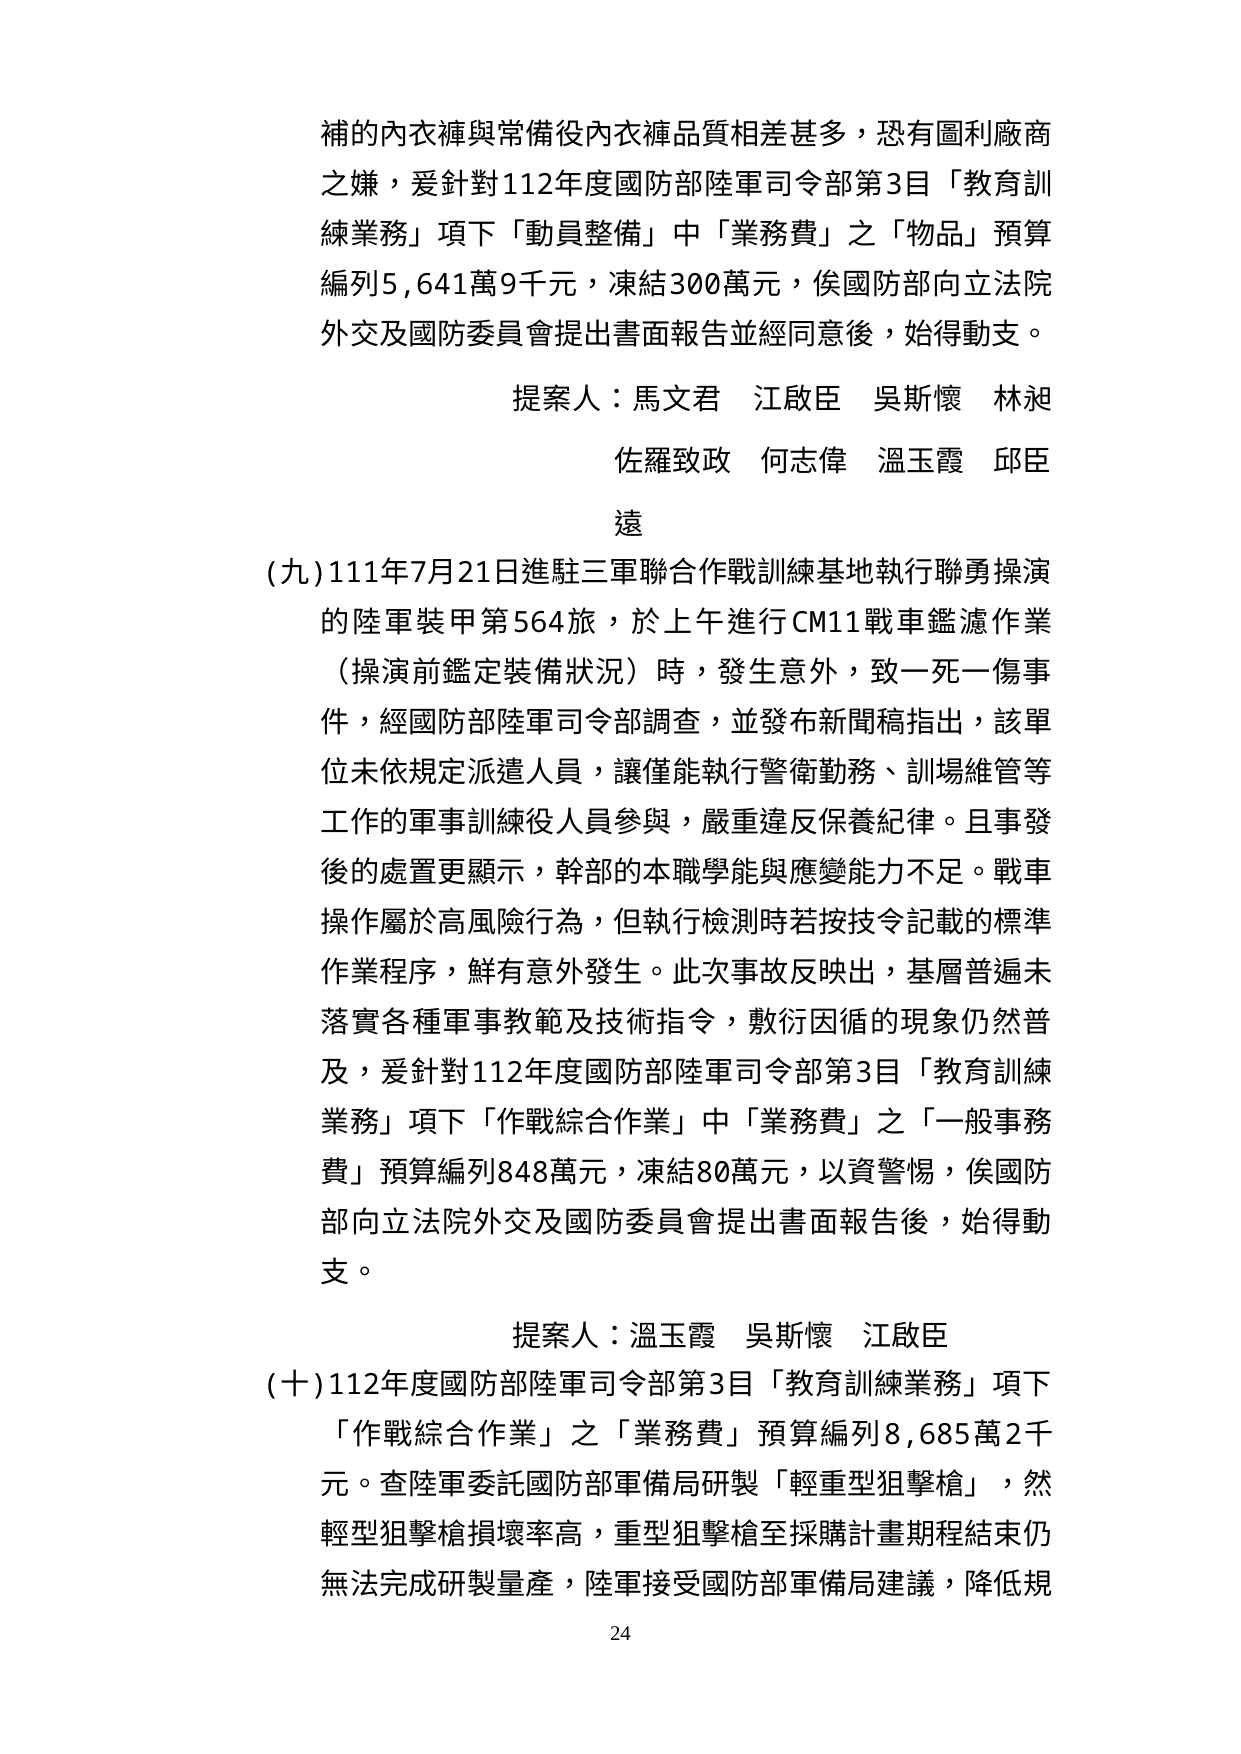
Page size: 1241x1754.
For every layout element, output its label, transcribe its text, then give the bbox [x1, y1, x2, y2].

text 提案人：馬文君 江啟臣 吳斯懷 林昶佐羅致政 何志偉 溫玉霞 邱臣遠 [512, 355, 1053, 542]
text (十)112年度國防部陸軍司令部第3目「教育訓練業務」項下「作戰綜合作業」之「業務費」預算編列8,685萬2千元。查陸軍委託國防部軍備局研製「輕重型狙擊槍」，然輕型狙擊槍損壞率高，重型狙擊槍至採購計畫期程結束仍無法完成研製量產，陸軍接受國防部軍備局建議，降低規 [262, 1355, 1053, 1605]
text (九)111年7月21日進駐三軍聯合作戰訓練基地執行聯勇操演的陸軍裝甲第564旅，於上午進行CM11戰車鑑濾作業（操演前鑑定裝備狀況）時，發生意外，致一死一傷事件，經國防部陸軍司令部調查，並發布新聞稿指出，該單位未依規定派遣人員，讓僅能執行警衛勤務、訓場維管等工作的軍事訓練役人員參與，嚴重違反保養紀律。且事發後的處置更顯示，幹部的本職學能與應變能力不足。戰車操作屬於高風險行為，但執行檢測時若按技令記載的標準作業程序，鮮有意外發生。此次事故反映出，基層普遍未落實各種軍事教範及技術指令，敷衍因循的現象仍然普及，爰針對112年度國防部陸軍司令部第3目「教育訓練業務」項下「作戰綜合作業」中「業務費」之「一般事務費」預算編列848萬元，凍結80萬元，以資警惕，俟國防部向立法院外交及國防委員會提出書面報告後，始得動支。 [262, 542, 1053, 1292]
text 提案人：溫玉霞 吳斯懷 江啟臣 [512, 1292, 1053, 1355]
text 補的內衣褲與常備役內衣褲品質相差甚多，恐有圖利廠商之嫌，爰針對112年度國防部陸軍司令部第3目「教育訓練業務」項下「動員整備」中「業務費」之「物品」預算編列5,641萬9千元，凍結300萬元，俟國防部向立法院外交及國防委員會提出書面報告並經同意後，始得動支。 [262, 105, 1053, 355]
